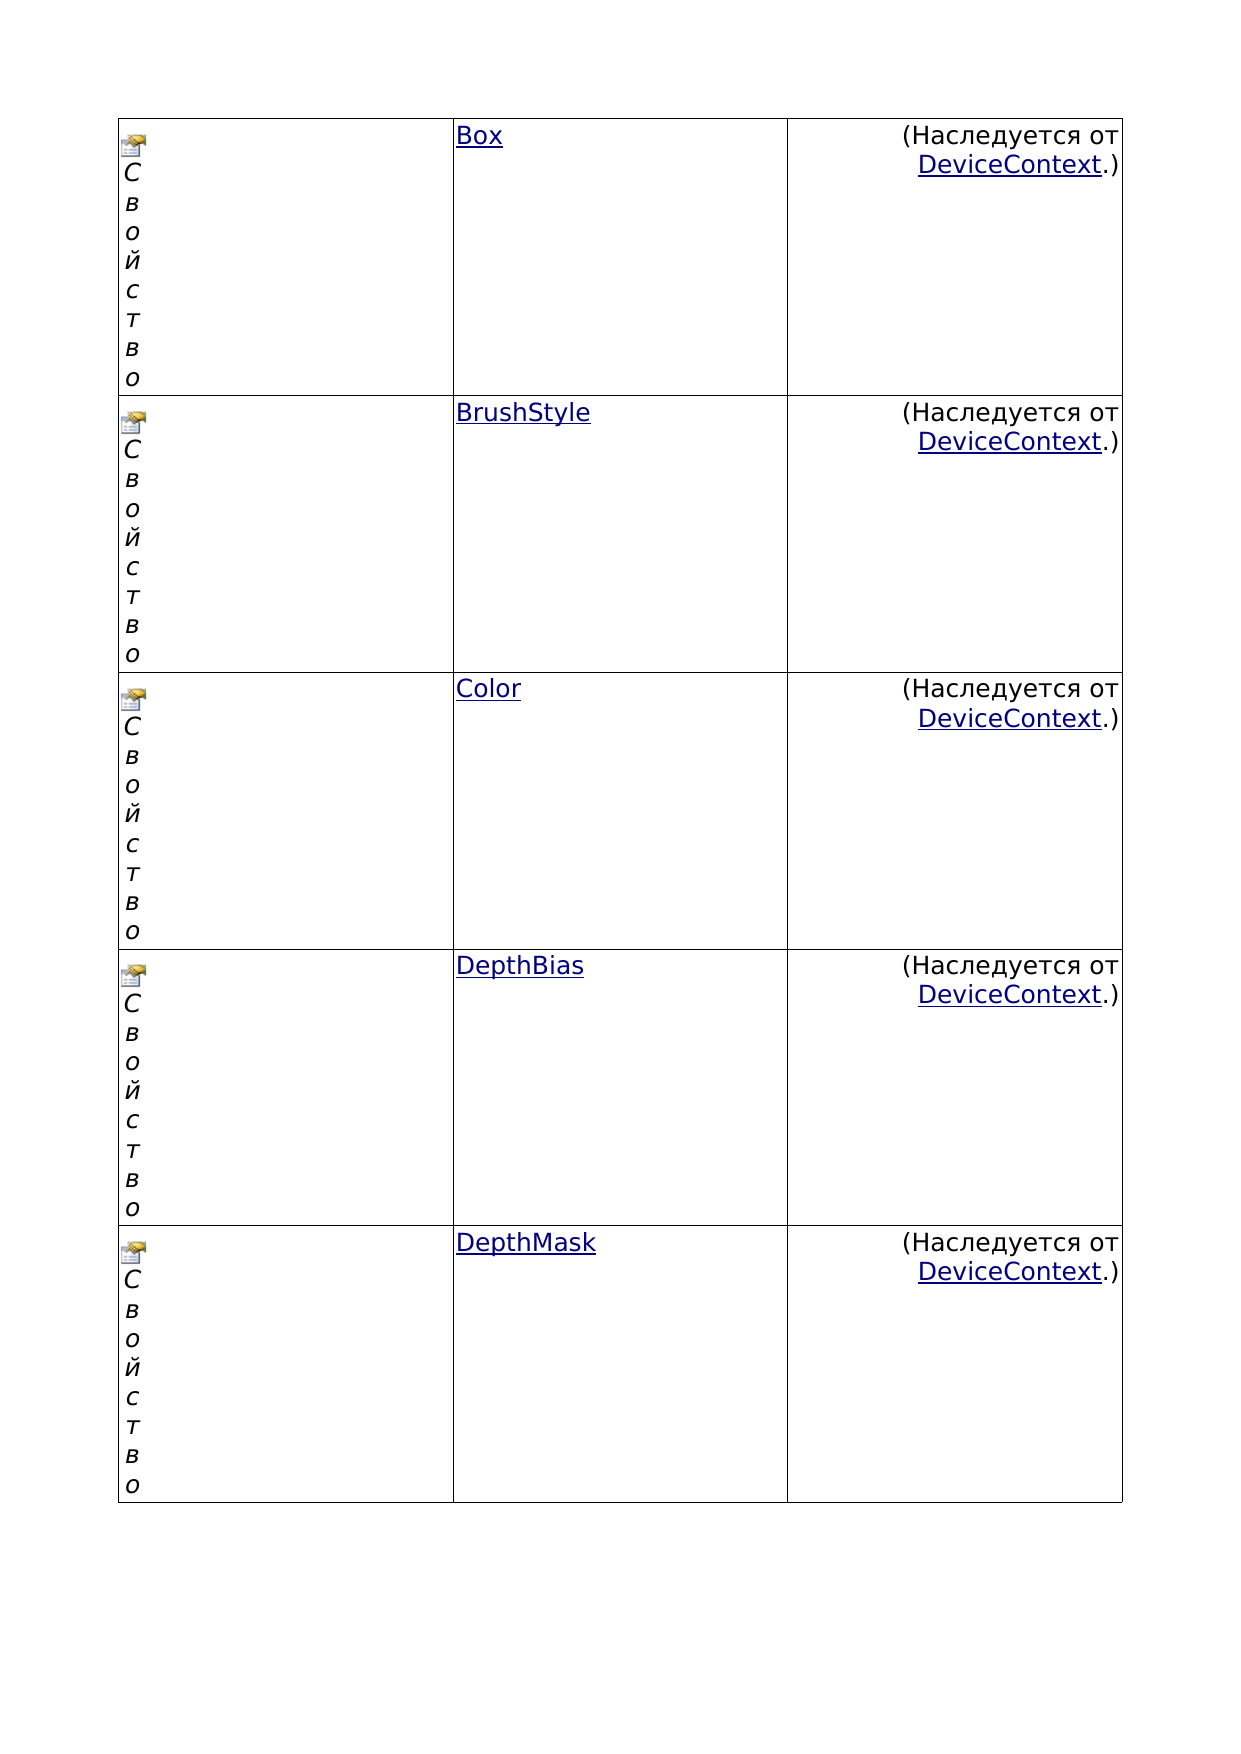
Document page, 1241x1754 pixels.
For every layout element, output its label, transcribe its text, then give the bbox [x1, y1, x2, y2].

picture [121, 963, 147, 989]
table_cell (Наследуется от DeviceContext.) [788, 119, 1122, 395]
picture [121, 687, 147, 713]
table_cell DepthBias [454, 950, 787, 1225]
table_cell (Наследуется от DeviceContext.) [788, 673, 1122, 948]
table_cell (Наследуется от DeviceContext.) [788, 950, 1122, 1225]
table_cell [119, 950, 453, 1225]
table_cell [119, 1226, 453, 1502]
table_cell [119, 119, 453, 395]
picture [121, 133, 147, 159]
table_cell [119, 396, 453, 672]
picture [121, 410, 147, 436]
table_cell (Наследуется от DeviceContext.) [788, 396, 1122, 672]
picture [121, 1240, 147, 1266]
table_cell Color [454, 673, 787, 948]
table_cell DepthMask [454, 1226, 787, 1502]
table_cell (Наследуется от DeviceContext.) [788, 1226, 1122, 1502]
table_cell [119, 673, 453, 948]
table_cell BrushStyle [454, 396, 787, 672]
table_cell Box [454, 119, 787, 395]
